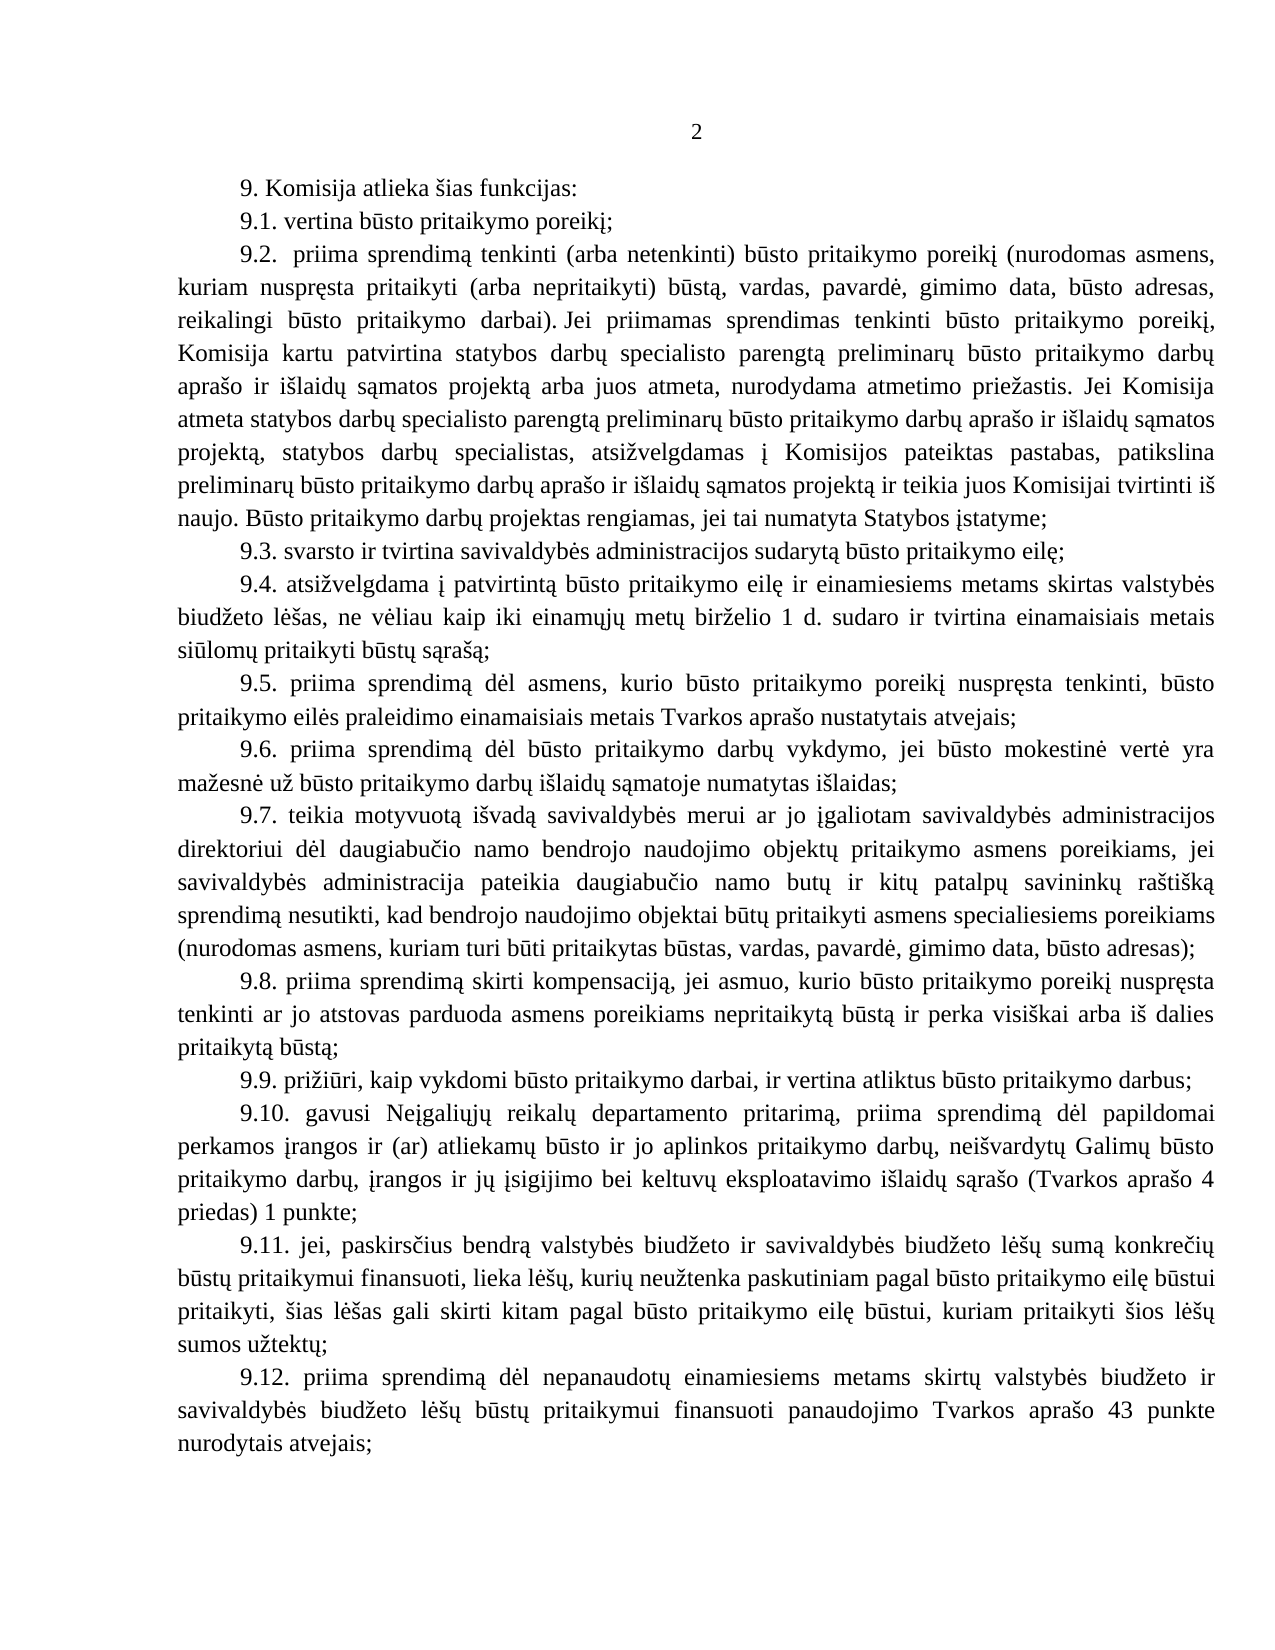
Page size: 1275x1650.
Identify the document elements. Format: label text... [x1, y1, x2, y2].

text 9.6. priima sprendimą dėl būsto pritaikymo darbų vykdymo, jei būsto mokestinė vertė yra mažesnė už būsto pritaikymo darbų išlaidų sąmatoje numatytas išlaidas; [177, 734, 1216, 796]
text 9.11. jei, paskirsčius bendrą valstybės biudžeto ir savivaldybės biudžeto lėšų sumą konkrečių būstų pritaikymui finansuoti, lieka lėšų, kurių neužtenka paskutiniam pagal būsto pritaikymo eilę būstui pritaikyti, šias lėšas gali skirti kitam pagal būsto pritaikymo eilę būstui, kuriam pritaikyti šios lėšų sumos užtektų; [177, 1230, 1216, 1358]
text 9. Komisija atlieka šias funkcijas: [177, 173, 1216, 202]
text 9.7. teikia motyvuotą išvadą savivaldybės merui ar jo įgaliotam savivaldybės administracijos direktoriui dėl daugiabučio namo bendrojo naudojimo objektų pritaikymo asmens poreikiams, jei savivaldybės administracija pateikia daugiabučio namo butų ir kitų patalpų savininkų raštišką sprendimą nesutikti, kad bendrojo naudojimo objektai būtų pritaikyti asmens specialiesiems poreikiams (nurodomas asmens, kuriam turi būti pritaikytas būstas, vardas, pavardė, gimimo data, būsto adresas); [177, 801, 1216, 961]
text 9.10. gavusi Neįgaliųjų reikalų departamento pritarimą, priima sprendimą dėl papildomai perkamos įrangos ir (ar) atliekamų būsto ir jo aplinkos pritaikymo darbų, neišvardytų Galimų būsto pritaikymo darbų, įrangos ir jų įsigijimo bei keltuvų eksploatavimo išlaidų sąrašo (Tvarkos aprašo 4 priedas) 1 punkte; [177, 1098, 1216, 1226]
text 9.3. svarsto ir tvirtina savivaldybės administracijos sudarytą būsto pritaikymo eilę; [177, 536, 1216, 565]
text 9.9. prižiūri, kaip vykdomi būsto pritaikymo darbai, ir vertina atliktus būsto pritaikymo darbus; [177, 1065, 1216, 1093]
text 9.4. atsižvelgdama į patvirtintą būsto pritaikymo eilę ir einamiesiems metams skirtas valstybės biudžeto lėšas, ne vėliau kaip iki einamųjų metų birželio 1 d. sudaro ir tvirtina einamaisiais metais siūlomų pritaikyti būstų sąrašą; [177, 569, 1216, 664]
text 9.5. priima sprendimą dėl asmens, kurio būsto pritaikymo poreikį nuspręsta tenkinti, būsto pritaikymo eilės praleidimo einamaisiais metais Tvarkos aprašo nustatytais atvejais; [177, 668, 1216, 730]
text 9.12. priima sprendimą dėl nepanaudotų einamiesiems metams skirtų valstybės biudžeto ir savivaldybės biudžeto lėšų būstų pritaikymui finansuoti panaudojimo Tvarkos aprašo 43 punkte nurodytais atvejais; [177, 1362, 1216, 1457]
text 9.1. vertina būsto pritaikymo poreikį; [177, 206, 1216, 235]
text 9.8. priima sprendimą skirti kompensaciją, jei asmuo, kurio būsto pritaikymo poreikį nuspręsta tenkinti ar jo atstovas parduoda asmens poreikiams nepritaikytą būstą ir perka visiškai arba iš dalies pritaikytą būstą; [177, 966, 1216, 1061]
text 9.2. priima sprendimą tenkinti (arba netenkinti) būsto pritaikymo poreikį (nurodomas asmens, kuriam nuspręsta pritaikyti (arba nepritaikyti) būstą, vardas, pavardė, gimimo data, būsto adresas, reikalingi būsto pritaikymo darbai). Jei priimamas sprendimas tenkinti būsto pritaikymo poreikį, Komisija kartu patvirtina statybos darbų specialisto parengtą preliminarų būsto pritaikymo darbų aprašo ir išlaidų sąmatos projektą arba juos atmeta, nurodydama atmetimo priežastis. Jei Komisija atmeta statybos darbų specialisto parengtą preliminarų būsto pritaikymo darbų aprašo ir išlaidų sąmatos projektą, statybos darbų specialistas, atsižvelgdamas į Komisijos pateiktas pastabas, patikslina preliminarų būsto pritaikymo darbų aprašo ir išlaidų sąmatos projektą ir teikia juos Komisijai tvirtinti iš naujo. Būsto pritaikymo darbų projektas rengiamas, jei tai numatyta Statybos įstatyme; [177, 239, 1216, 532]
